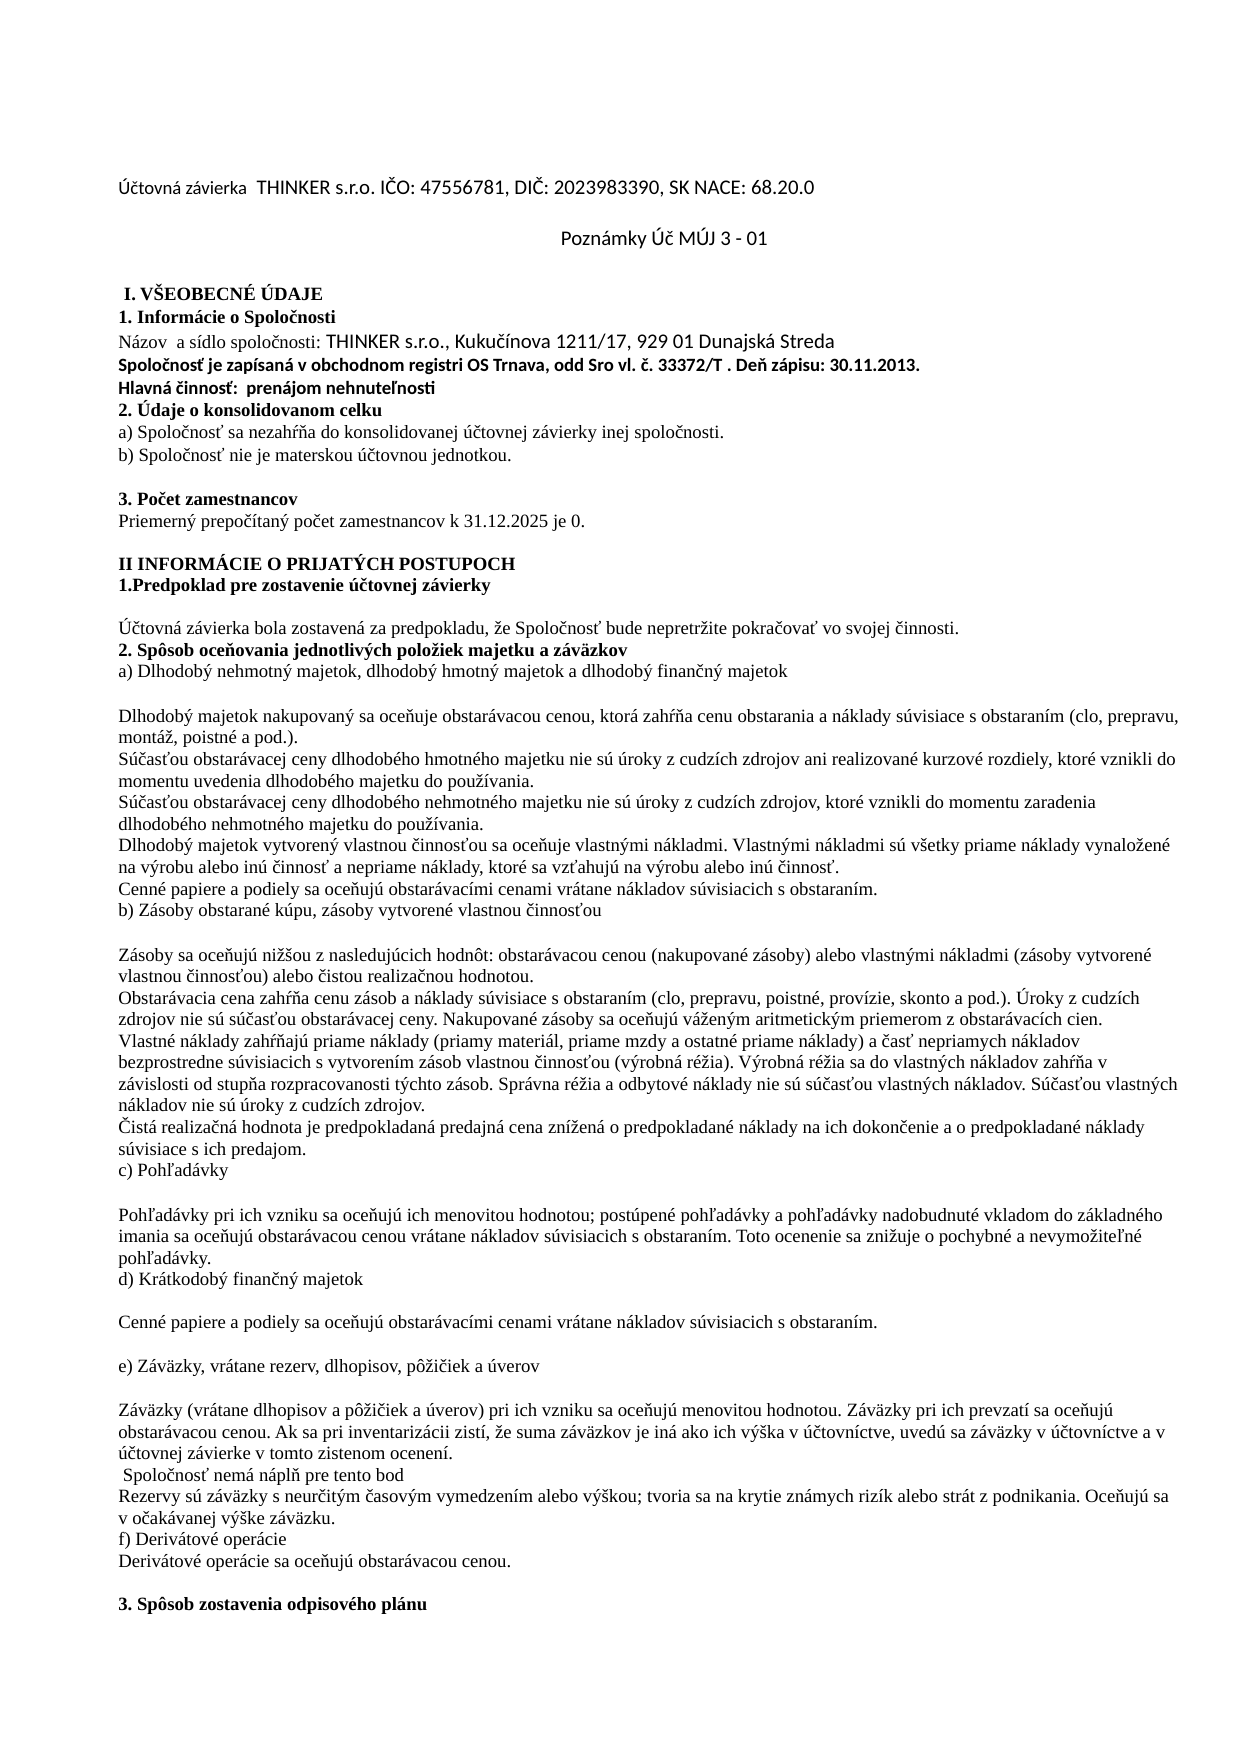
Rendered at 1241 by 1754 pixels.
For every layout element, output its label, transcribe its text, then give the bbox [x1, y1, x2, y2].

text Spoločnosť je zapísaná v obchodnom registri OS Trnava, odd Sro vl. č. 33372/T . Deň zápisu: 30.11.2013. [118, 353, 1182, 376]
text 1.Predpoklad pre zostavenie účtovnej závierky [118, 574, 1182, 596]
text Hlavná činnosť: prenájom nehnuteľnosti [118, 376, 1182, 399]
text Priemerný prepočítaný počet zamestnancov k 31.12.2025 je 0. [118, 509, 1182, 531]
list b) Zásoby obstarané kúpu, zásoby vytvorené vlastnou činnosťou [118, 899, 1182, 921]
text Dlhodobý majetok nakupovaný sa oceňuje obstarávacou cenou, ktorá zahŕňa cenu obstarania a náklady súvisiace s obstaraním (clo, prepravu, montáž, poistné a pod.). [118, 705, 1182, 748]
text I. VŠEOBECNÉ ÚDAJE [118, 276, 1182, 306]
text II INFORMÁCIE O PRIJATÝCH POSTUPOCH [118, 553, 1182, 574]
text Zásoby sa oceňujú nižšou z nasledujúcich hodnôt: obstarávacou cenou (nakupované zásoby) alebo vlastnými nákladmi (zásoby vytvorené vlastnou činnosťou) alebo čistou realizačnou hodnotou. [118, 943, 1182, 987]
text Účtovná závierka THINKER s.r.o. IČO: 47556781, DIČ: 2023983390, SK NACE: 68.20.0 [118, 174, 1182, 199]
text Rezervy sú záväzky s neurčitým časovým vymedzením alebo výškou; tvoria sa na krytie známych rizík alebo strát z podnikania. Oceňujú sa v očakávanej výške záväzku. [118, 1485, 1182, 1528]
text Súčasťou obstarávacej ceny dlhodobého nehmotného majetku nie sú úroky z cudzích zdrojov, ktoré vznikli do momentu zaradenia dlhodobého nehmotného majetku do používania. [118, 791, 1182, 834]
text 1. Informácie o Spoločnosti [118, 306, 1182, 328]
list b) Spoločnosť nie je materskou účtovnou jednotkou. [118, 443, 1182, 465]
text Cenné papiere a podiely sa oceňujú obstarávacími cenami vrátane nákladov súvisiacich s obstaraním. [118, 1311, 1182, 1333]
text Pohľadávky pri ich vzniku sa oceňujú ich menovitou hodnotou; postúpené pohľadávky a pohľadávky nadobudnuté vkladom do základného imania sa oceňujú obstarávacou cenou vrátane nákladov súvisiacich s obstaraním. Toto ocenenie sa znižuje o pochybné a nevymožiteľné pohľadávky. [118, 1203, 1182, 1268]
text Dlhodobý majetok vytvorený vlastnou činnosťou sa oceňuje vlastnými nákladmi. Vlastnými nákladmi sú všetky priame náklady vynaložené na výrobu alebo inú činnosť a nepriame náklady, ktoré sa vzťahujú na výrobu alebo inú činnosť. [118, 834, 1182, 877]
list c) Pohľadávky [118, 1159, 1182, 1181]
text Poznámky Úč MÚJ 3 - 01 [118, 225, 1182, 250]
text Záväzky (vrátane dlhopisov a pôžičiek a úverov) pri ich vzniku sa oceňujú menovitou hodnotou. Záväzky pri ich prevzatí sa oceňujú obstarávacou cenou. Ak sa pri inventarizácii zistí, že suma záväzkov je iná ako ich výška v účtovníctve, uvedú sa záväzky v účtovníctve a v účtovnej závierke v tomto zistenom ocenení. [118, 1399, 1182, 1464]
text Súčasťou obstarávacej ceny dlhodobého hmotného majetku nie sú úroky z cudzích zdrojov ani realizované kurzové rozdiely, ktoré vznikli do momentu uvedenia dlhodobého majetku do používania. [118, 748, 1182, 791]
text Čistá realizačná hodnota je predpokladaná predajná cena znížená o predpokladané náklady na ich dokončenie a o predpokladané náklady súvisiace s ich predajom. [118, 1116, 1182, 1159]
list a) Dlhodobý nehmotný majetok, dlhodobý hmotný majetok a dlhodobý finančný majetok [118, 660, 1182, 682]
text Obstarávacia cena zahŕňa cenu zásob a náklady súvisiace s obstaraním (clo, prepravu, poistné, provízie, skonto a pod.). Úroky z cudzích zdrojov nie sú súčasťou obstarávacej ceny. Nakupované zásoby sa oceňujú váženým aritmetickým priemerom z obstarávacích cien. [118, 987, 1182, 1030]
text 2. Údaje o konsolidovanom celku [118, 399, 1182, 421]
list f) Derivátové operácie [118, 1528, 1182, 1550]
text Názov a sídlo spoločnosti: THINKER s.r.o., Kukučínova 1211/17, 929 01 Dunajská Streda [118, 328, 1182, 353]
text Derivátové operácie sa oceňujú obstarávacou cenou. [118, 1550, 1182, 1571]
text 2. Spôsob oceňovania jednotlivých položiek majetku a záväzkov [118, 639, 1182, 660]
text Cenné papiere a podiely sa oceňujú obstarávacími cenami vrátane nákladov súvisiacich s obstaraním. [118, 877, 1182, 899]
list a) Spoločnosť sa nezahŕňa do konsolidovanej účtovnej závierky inej spoločnosti. [118, 421, 1182, 442]
text Účtovná závierka bola zostavená za predpokladu, že Spoločnosť bude nepretržite pokračovať vo svojej činnosti. [118, 617, 1182, 639]
text 3. Počet zamestnancov [118, 488, 1182, 509]
text 3. Spôsob zostavenia odpisového plánu [118, 1593, 1182, 1614]
list e) Záväzky, vrátane rezerv, dlhopisov, pôžičiek a úverov [118, 1354, 1182, 1376]
text Vlastné náklady zahŕňajú priame náklady (priamy materiál, priame mzdy a ostatné priame náklady) a časť nepriamych nákladov bezprostredne súvisiacich s vytvorením zásob vlastnou činnosťou (výrobná réžia). Výrobná réžia sa do vlastných nákladov zahŕňa v závislosti od stupňa rozpracovanosti týchto zásob. Správna réžia a odbytové náklady nie sú súčasťou vlastných nákladov. Súčasťou vlastných nákladov nie sú úroky z cudzích zdrojov. [118, 1030, 1182, 1116]
list d) Krátkodobý finančný majetok [118, 1268, 1182, 1290]
text Spoločnosť nemá náplň pre tento bod [118, 1464, 1182, 1485]
